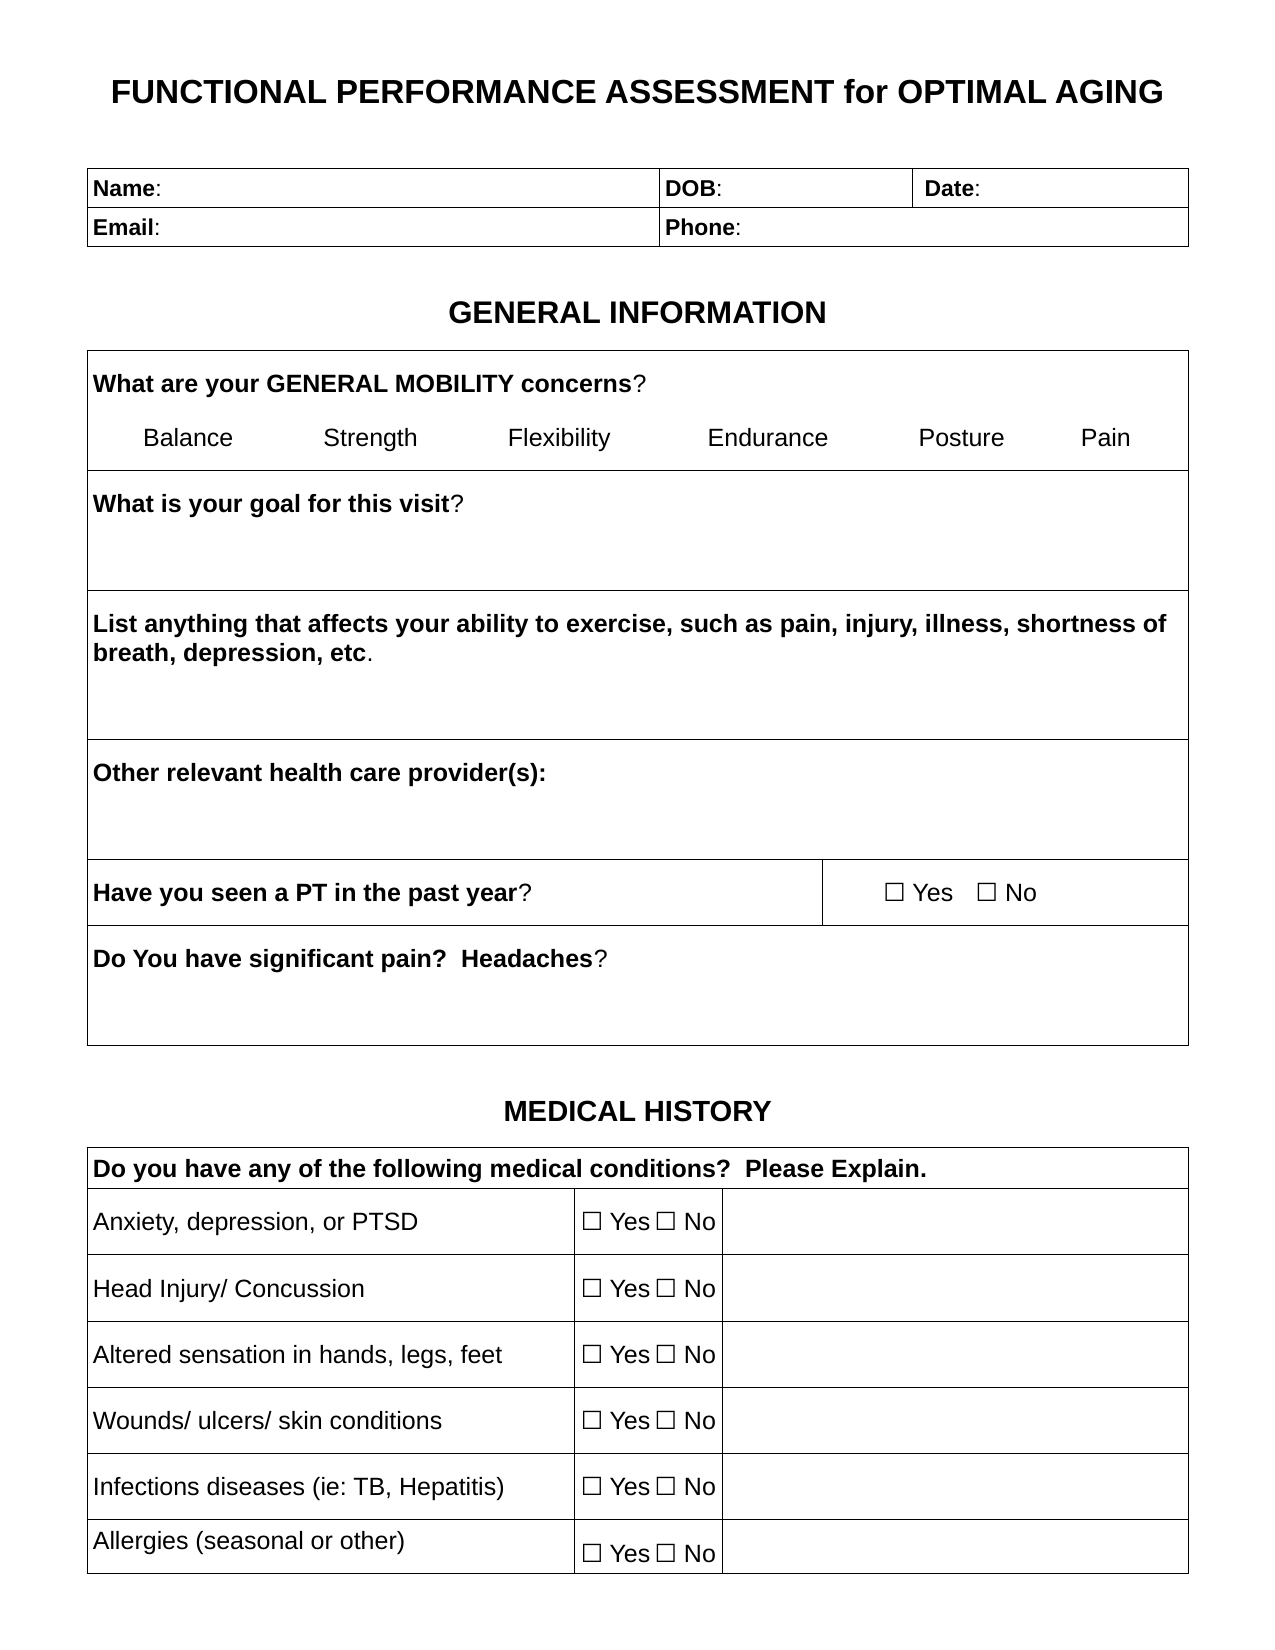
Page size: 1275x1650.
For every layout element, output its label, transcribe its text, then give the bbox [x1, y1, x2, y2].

table_header DOB: [660, 169, 912, 207]
table_cell [723, 1520, 1188, 1573]
table_header Name: [88, 169, 659, 207]
table_cell Have you seen a PT in the past year? [88, 860, 822, 925]
table_cell What is your goal for this visit? [88, 471, 1188, 590]
table_cell ☐ Yes ☐ No [575, 1322, 722, 1387]
text FUNCTIONAL PERFORMANCE ASSESSMENT for OPTIMAL AGING [87, 72, 1188, 110]
table_cell Email: [88, 208, 659, 246]
table_cell List anything that affects your ability to exercise, such as pain, injury, illness, shortness of breath, depression, etc. [88, 591, 1188, 739]
table_cell [723, 1388, 1188, 1453]
table_cell [723, 1189, 1188, 1254]
table_header Do you have any of the following medical conditions? Please Explain. [88, 1148, 1188, 1188]
table_cell ☐ Yes ☐ No [575, 1520, 722, 1573]
table_cell Infections diseases (ie: TB, Hepatitis) [88, 1454, 574, 1519]
text MEDICAL HISTORY [87, 1094, 1188, 1127]
table_cell ☐ Yes ☐ No [575, 1454, 722, 1519]
table_cell ☐ Yes ☐ No [823, 860, 1188, 925]
table_cell [723, 1255, 1188, 1321]
table_cell Altered sensation in hands, legs, feet [88, 1322, 574, 1387]
table_cell [723, 1454, 1188, 1519]
table_cell ☐ Yes ☐ No [575, 1388, 722, 1453]
table_cell Allergies (seasonal or other) [88, 1520, 574, 1573]
table_header What are your GENERAL MOBILITY concerns? Balance Strength Flexibility Endurance Posture Pain [88, 351, 1188, 470]
table_cell Do You have significant pain? Headaches? [88, 926, 1188, 1045]
table_cell Wounds/ ulcers/ skin conditions [88, 1388, 574, 1453]
table_header Date: [913, 169, 1188, 207]
table_cell Phone: [660, 208, 1188, 246]
table_cell ☐ Yes ☐ No [575, 1255, 722, 1321]
table_cell Anxiety, depression, or PTSD [88, 1189, 574, 1254]
table_cell Head Injury/ Concussion [88, 1255, 574, 1321]
table_cell [723, 1322, 1188, 1387]
table_cell ☐ Yes ☐ No [575, 1189, 722, 1254]
table_cell Other relevant health care provider(s): [88, 740, 1188, 859]
text GENERAL INFORMATION [87, 294, 1188, 330]
